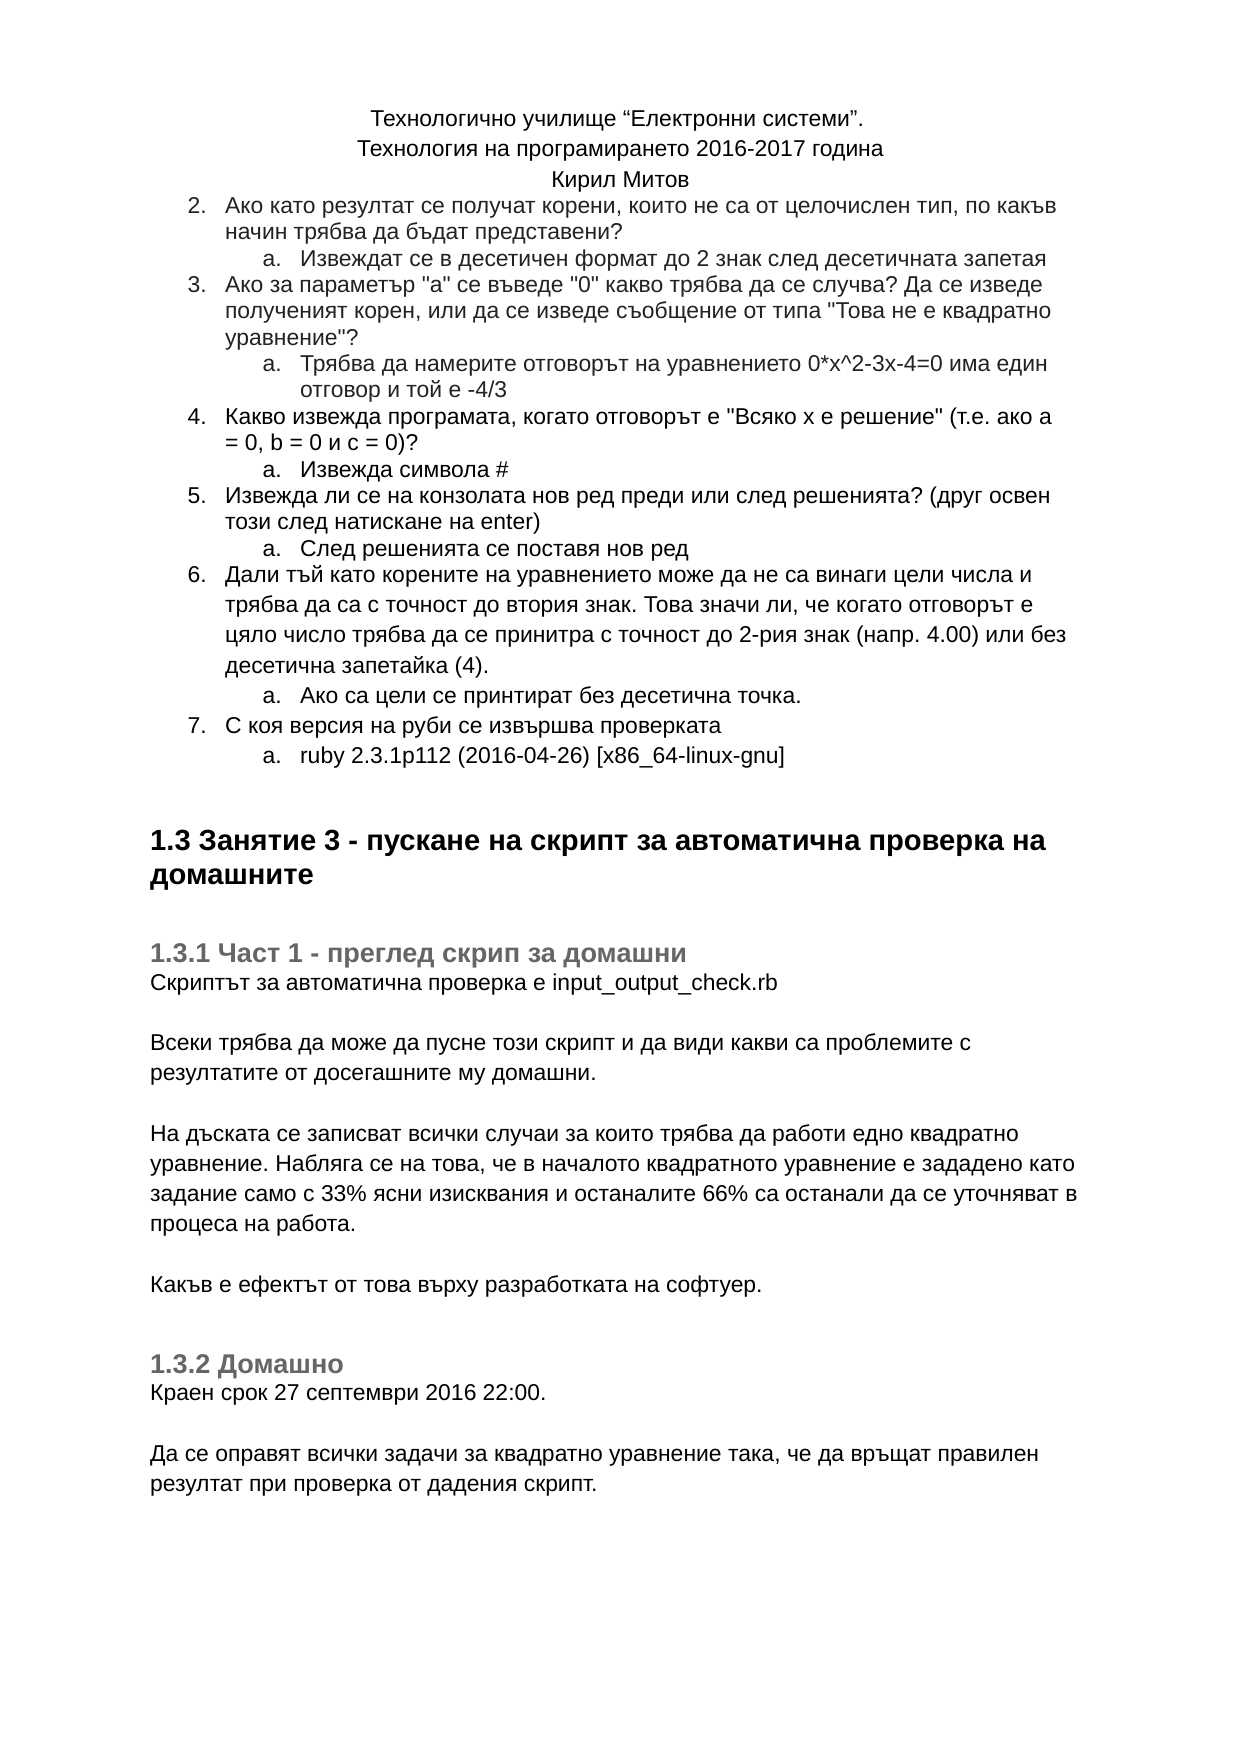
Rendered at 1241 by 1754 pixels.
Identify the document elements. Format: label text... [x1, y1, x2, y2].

list Трябва да намерите отговорът на уравнението 0*x^2-3x-4=0 има един отговор и той е -4/3 [262, 350, 1067, 403]
subtitle 1.3.1 Част 1 - преглед скрип за домашни [150, 937, 1090, 969]
text Скриптът за автоматична проверка е input_output_check.rb [150, 969, 1090, 995]
list Извежда ли се на конзолата нов ред преди или след решенията? (друг освен този след натискане на enter) [187, 482, 1067, 534]
list Ако като резултат се получат корени, които не са от целочислен тип, по какъв начин трябва да бъдат представени? [187, 192, 1067, 245]
list С коя версия на руби се извършва проверката [187, 712, 1090, 738]
list Ако са цели се принтират без десетична точка. [262, 682, 1090, 708]
text Всеки трябва да може да пусне този скрипт и да види какви са проблемите с резултатите от досегашните му домашни. [150, 1029, 1090, 1086]
text Краен срок 27 септември 2016 22:00. [150, 1379, 1090, 1405]
text На дъската се записват всички случаи за които трябва да работи едно квадратно уравнение. Набляга се на това, че в началото квадратното уравнение е зададено като задание само с 33% ясни изисквания и останалите 66% са останали да се уточняват в процеса на работа. [150, 1120, 1090, 1237]
subtitle 1.3 Занятие 3 - пускане на скрипт за автоматична проверка на домашните [150, 823, 1090, 891]
list Ако за параметър "a" се въведе "0" какво трябва да се случва? Да се изведе полученият корен, или да се изведе съобщение от типа "Това не е квадратно уравнение"? [187, 271, 1067, 350]
list Извежда символа # [262, 456, 1067, 482]
text Какъв е ефектът от това върху разработката на софтуер. [150, 1271, 1090, 1297]
list След решенията се поставя нов ред [262, 534, 1067, 561]
subtitle 1.3.2 Домашно [150, 1348, 1090, 1379]
list ruby 2.3.1p112 (2016-04-26) [x86_64-linux-gnu] [262, 742, 1090, 768]
list Дали тъй като корените на уравнението може да не са винаги цели числа и трябва да са с точност до втория знак. Това значи ли, че когато отговорът е цяло число трябва да се принитра с точност до 2-рия знак (напр. 4.00) или без десетична запетайка (4). [187, 561, 1090, 678]
list Какво извежда програмата, когато отговорът е "Всяко х е решение" (т.е. ако a = 0, b = 0 и c = 0)? [187, 403, 1067, 456]
text Да се оправят всички задачи за квадратно уравнение така, че да връщат правилен резултат при проверка от дадения скрипт. [150, 1439, 1090, 1496]
list Извеждат се в десетичен формат до 2 знак след десетичната запетая [262, 245, 1067, 271]
